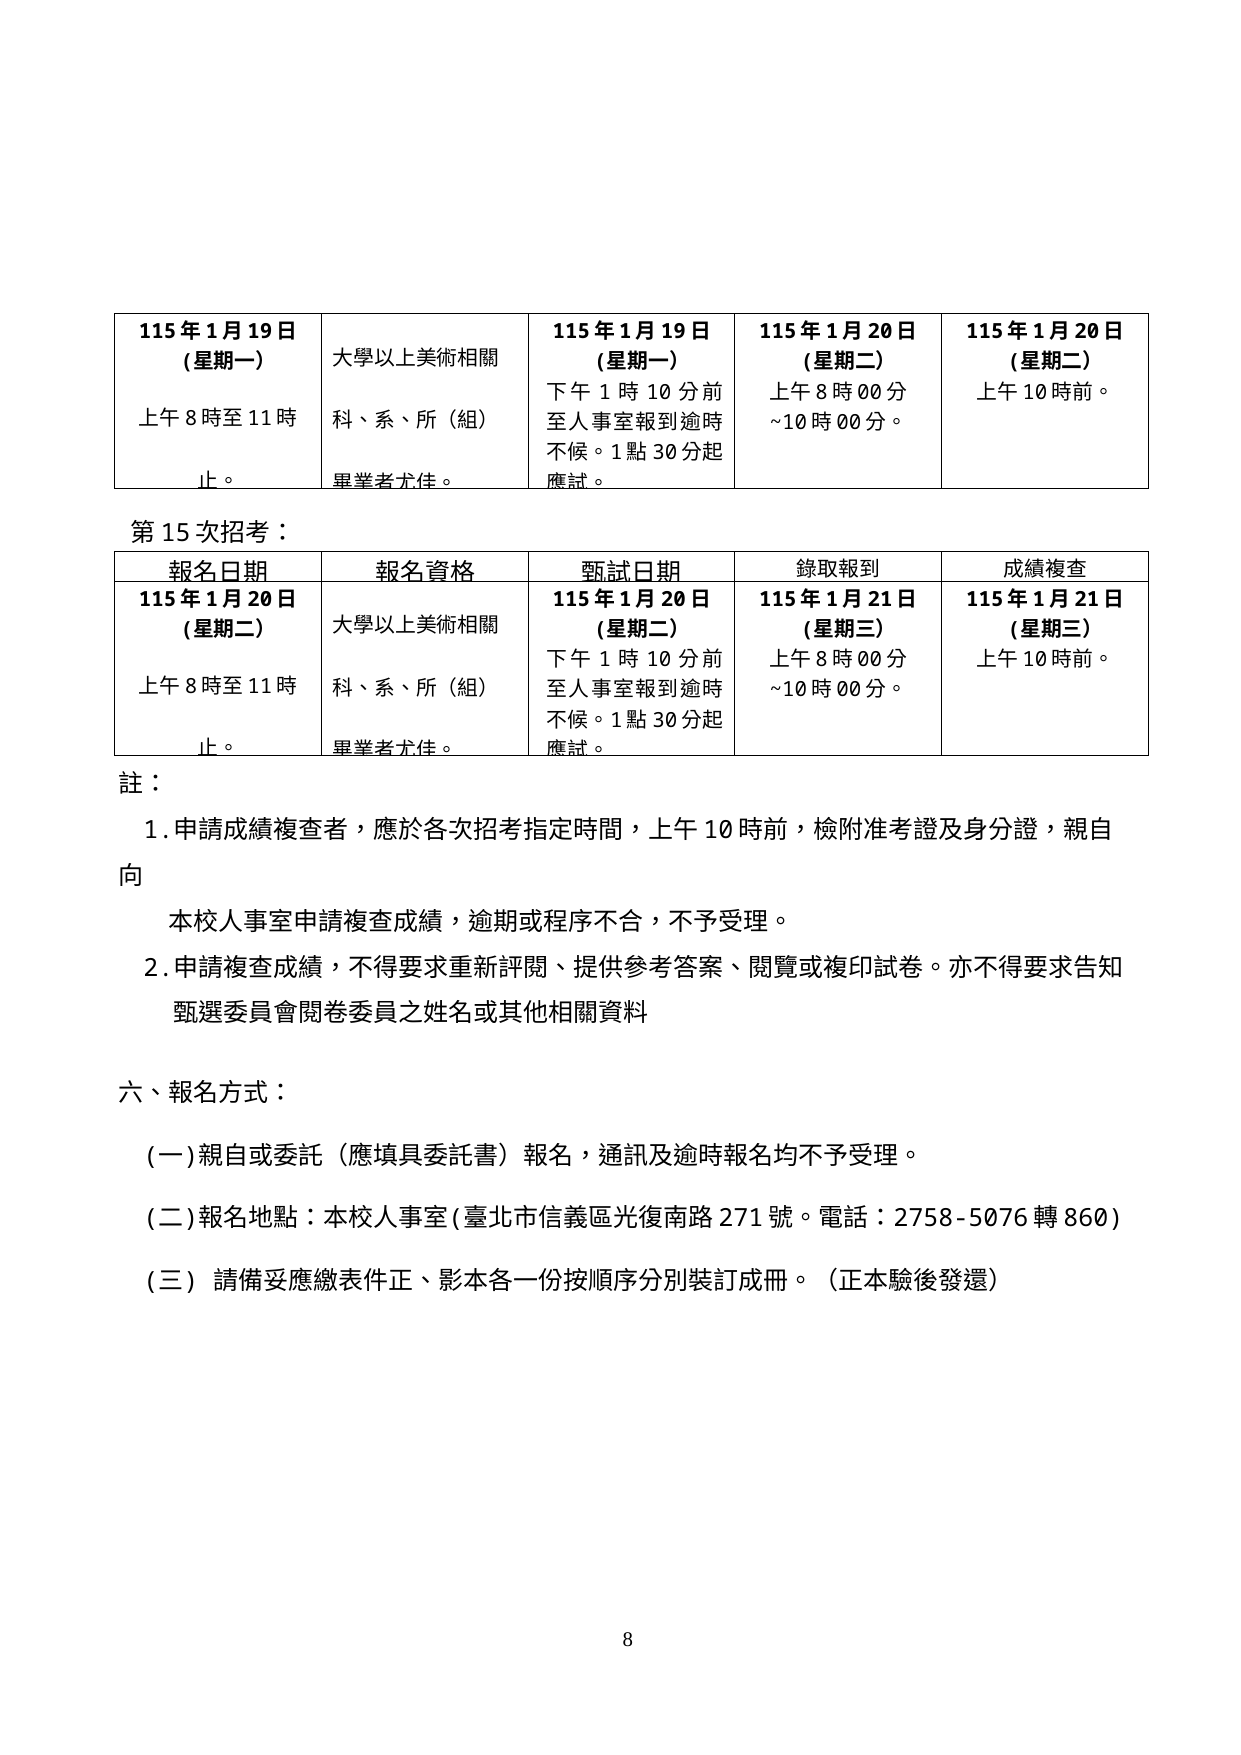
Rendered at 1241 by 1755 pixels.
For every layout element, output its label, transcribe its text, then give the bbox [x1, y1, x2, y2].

table_cell 115年1月20日(星期二） 上午8時00分 ~10時00分。 [735, 314, 941, 488]
text 六、報名方式： [118, 1049, 1137, 1112]
text (三) 請備妥應繳表件正、影本各一份按順序分別裝訂成冊。（正本驗後發還） [143, 1237, 1137, 1299]
table_cell 115年1月20日(星期二） 上午10時前。 [942, 314, 1148, 488]
text 甄選委員會閱卷委員之姓名或其他相關資料 [118, 985, 1137, 1031]
table_cell 115年1月20日(星期二） 下午1時10分前至人事室報到逾時不候。1點30分起應試。 [529, 582, 734, 755]
table_cell 115年1月20日(星期二） 上午8時至11時 止。 [115, 582, 321, 755]
text 註： [118, 756, 1137, 802]
text 2.申請複查成績，不得要求重新評閱、提供參考答案、閱覽或複印試卷。亦不得要求告知 [118, 939, 1137, 985]
table_header 成績複查 [942, 552, 1148, 581]
table_cell 115年1月21日(星期三） 上午10時前。 [942, 582, 1148, 755]
table_cell 115年1月19日(星期一） 上午8時至11時 止。 [115, 314, 321, 488]
text (二)報名地點：本校人事室(臺北市信義區光復南路271號。電話：2758-5076轉860) [143, 1174, 1137, 1237]
table_cell 大學以上美術相關科、系、所（組）畢業者尤佳。 [322, 314, 528, 488]
table_header 報名日期 [115, 552, 321, 581]
table_cell 大學以上美術相關科、系、所（組）畢業者尤佳。 [322, 582, 528, 755]
table_cell 115年1月21日(星期三） 上午8時00分 ~10時00分。 [735, 582, 941, 755]
text (一)親自或委託（應填具委託書）報名，通訊及逾時報名均不予受理。 [143, 1112, 1137, 1174]
table_header 甄試日期 [529, 552, 734, 581]
table_cell 115年1月19日(星期一） 下午1時10分前至人事室報到逾時不候。1點30分起應試。 [529, 314, 734, 488]
text 本校人事室申請複查成績，逾期或程序不合，不予受理。 [118, 893, 1137, 939]
table_header 錄取報到 [735, 552, 941, 581]
table_header 報名資格 [322, 552, 528, 581]
text 第15次招考： [130, 489, 1106, 551]
text 1.申請成績複查者，應於各次招考指定時間，上午10時前，檢附准考證及身分證，親自向 [118, 802, 1137, 893]
